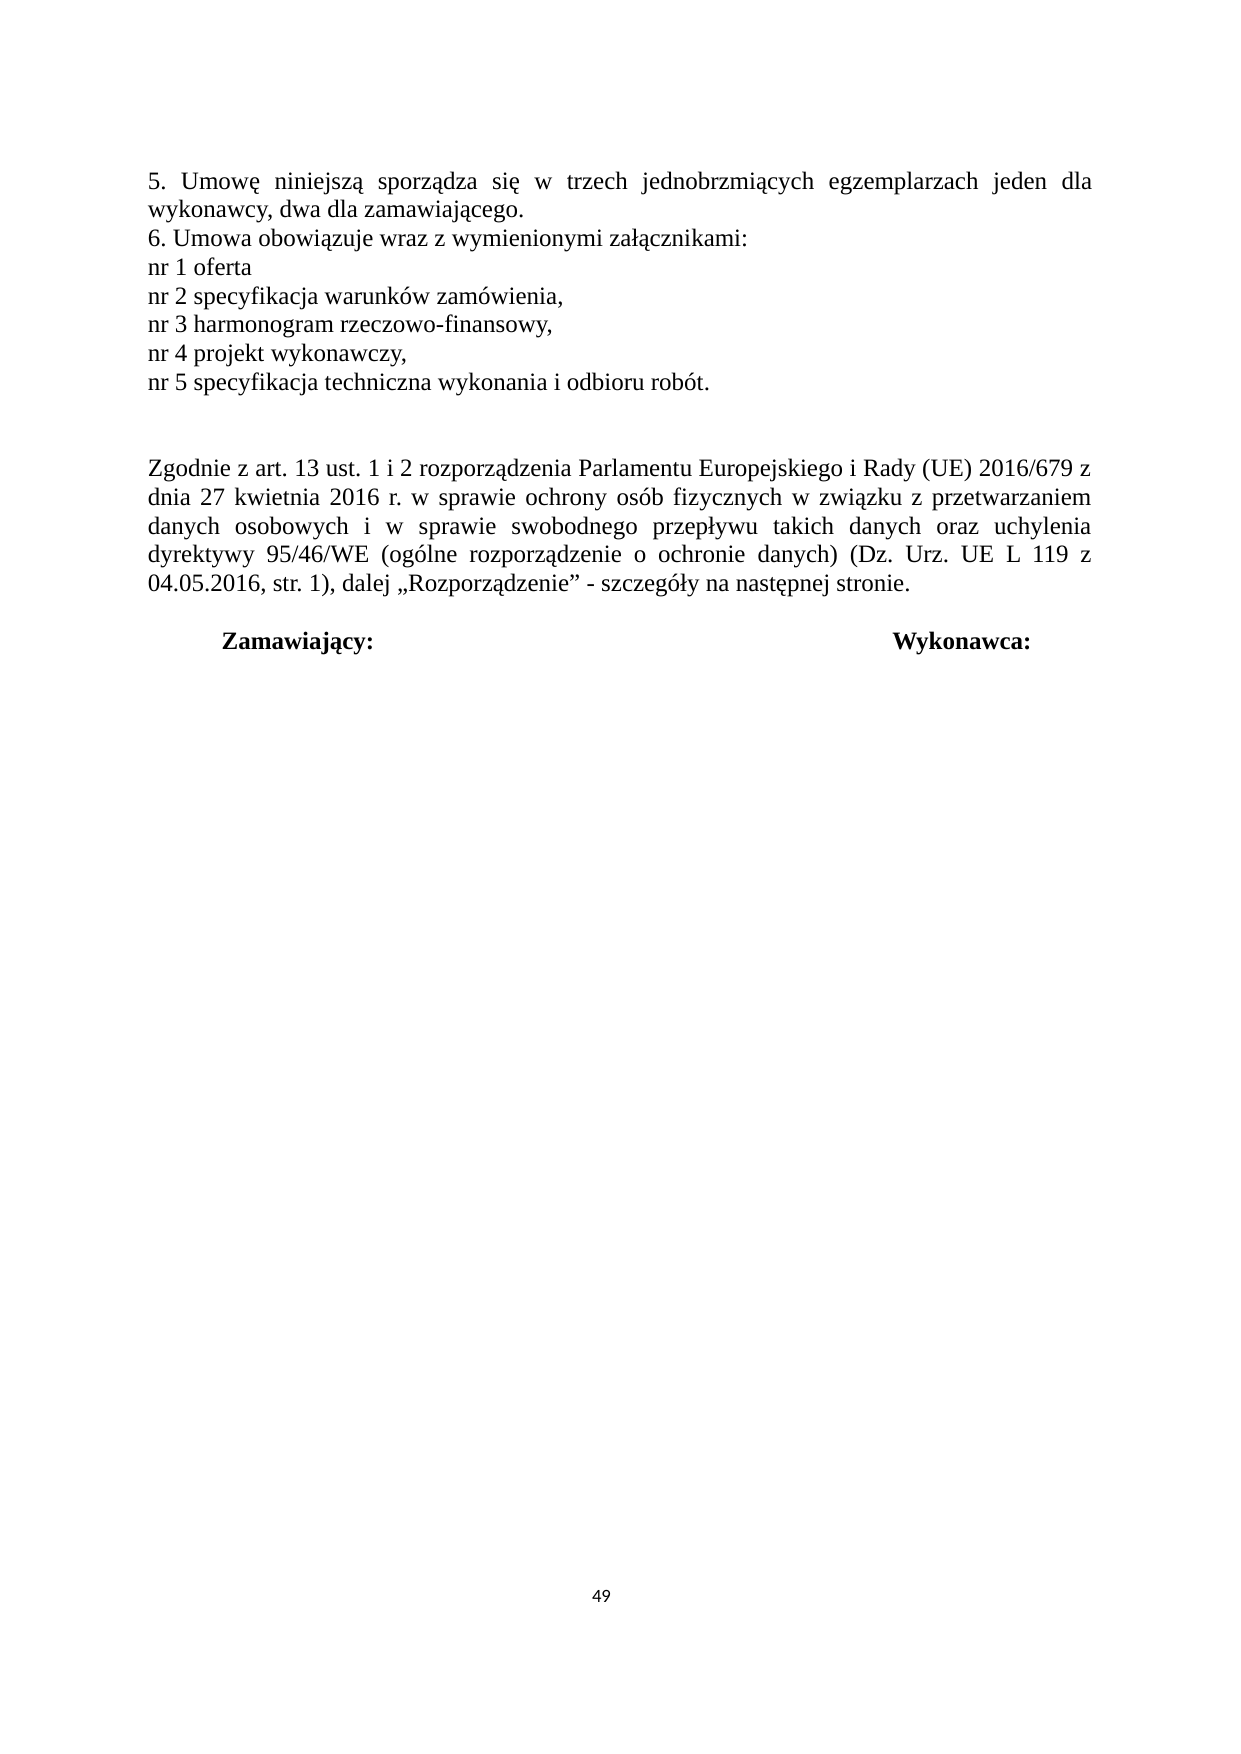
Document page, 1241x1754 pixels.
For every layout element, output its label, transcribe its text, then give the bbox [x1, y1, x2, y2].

text nr 4 projekt wykonawczy, [148, 338, 1093, 367]
text nr 2 specyfikacja warunków zamówienia, [148, 281, 1093, 309]
text Zgodnie z art. 13 ust. 1 i 2 rozporządzenia Parlamentu Europejskiego i Rady (UE) 2016/679 z dnia 27 kwietnia 2016 r. w sprawie ochrony osób fizycznych w związku z przetwarzaniem danych osobowych i w sprawie swobodnego przepływu takich danych oraz uchylenia dyrektywy 95/46/WE (ogólne rozporządzenie o ochronie danych) (Dz. Urz. UE L 119 z 04.05.2016, str. 1), dalej „Rozporządzenie” - szczegóły na następnej stronie. [148, 453, 1093, 597]
text nr 3 harmonogram rzeczowo-finansowy, [148, 309, 1093, 338]
text Zamawiający: Wykonawca: [148, 626, 1093, 654]
text 6. Umowa obowiązuje wraz z wymienionymi załącznikami: [148, 223, 1093, 252]
text nr 5 specyfikacja techniczna wykonania i odbioru robót. [148, 367, 1093, 396]
text nr 1 oferta [148, 252, 1093, 281]
text 5. Umowę niniejszą sporządza się w trzech jednobrzmiących egzemplarzach jeden dla wykonawcy, dwa dla zamawiającego. [148, 166, 1093, 223]
